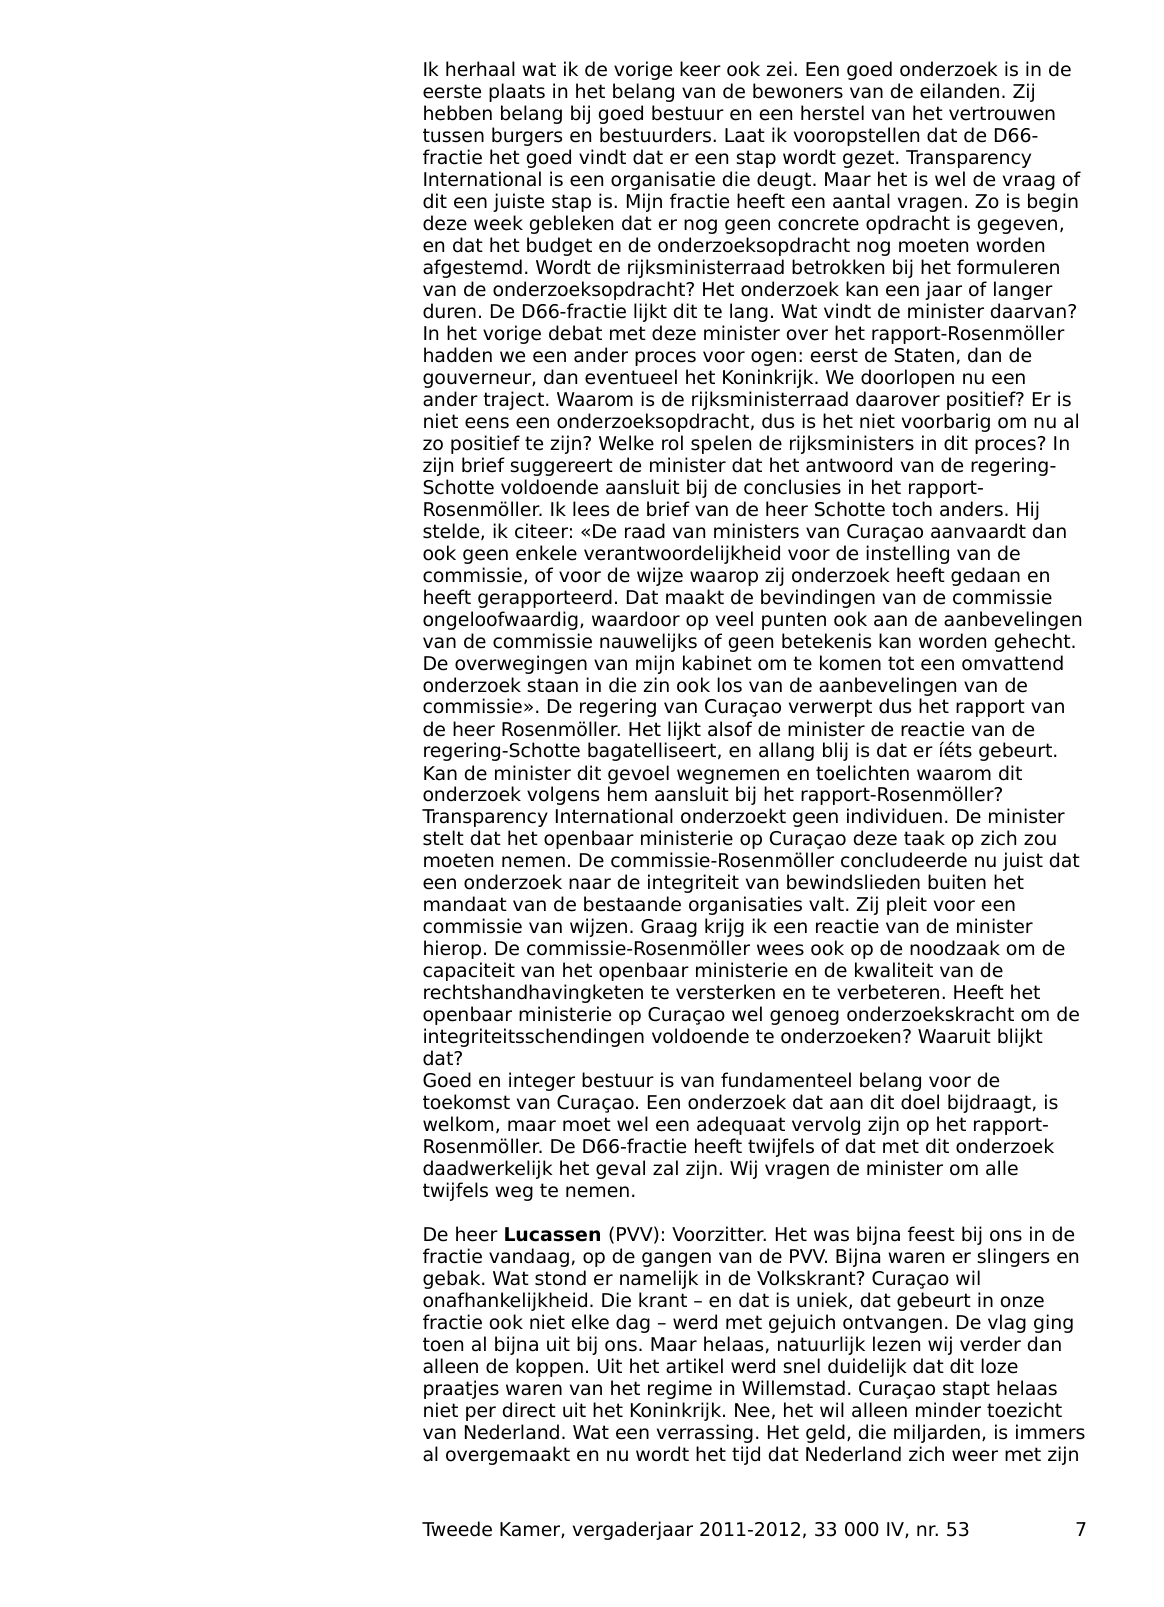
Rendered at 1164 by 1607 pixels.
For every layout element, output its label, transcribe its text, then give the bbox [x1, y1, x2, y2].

text Transparency International onderzoekt geen individuen. De minister stelt dat het openbaar ministerie op Curaçao deze taak op zich zou moeten nemen. De commissie-Rosenmöller concludeerde nu juist dat een onderzoek naar de integriteit van bewindslieden buiten het mandaat van de bestaande organisaties valt. Zij pleit voor een commissie van wijzen. Graag krijg ik een reactie van de minister hierop. De commissie-Rosenmöller wees ook op de noodzaak om de capaciteit van het openbaar ministerie en de kwaliteit van de rechtshandhavingketen te versterken en te verbeteren. Heeft het openbaar ministerie op Curaçao wel genoeg onderzoekskracht om de integriteitsschendingen voldoende te onderzoeken? Waaruit blijkt dat? [422, 806, 1087, 1070]
text De heer Lucassen (PVV): Voorzitter. Het was bijna feest bij ons in de fractie vandaag, op de gangen van de PVV. Bijna waren er slingers en gebak. Wat stond er namelijk in de Volkskrant? Curaçao wil onafhankelijkheid. Die krant – en dat is uniek, dat gebeurt in onze fractie ook niet elke dag – werd met gejuich ontvangen. De vlag ging toen al bijna uit bij ons. Maar helaas, natuurlijk lezen wij verder dan alleen de koppen. Uit het artikel werd snel duidelijk dat dit loze praatjes waren van het regime in Willemstad. Curaçao stapt helaas niet per direct uit het Koninkrijk. Nee, het wil alleen minder toezicht van Nederland. Wat een verrassing. Het geld, die miljarden, is immers al overgemaakt en nu wordt het tijd dat Nederland zich weer met zijn [422, 1224, 1087, 1466]
text In het vorige debat met deze minister over het rapport-Rosenmöller hadden we een ander proces voor ogen: eerst de Staten, dan de gouverneur, dan eventueel het Koninkrijk. We doorlopen nu een ander traject. Waarom is de rijksministerraad daarover positief? Er is niet eens een onderzoeksopdracht, dus is het niet voorbarig om nu al zo positief te zijn? Welke rol spelen de rijksministers in dit proces? In zijn brief suggereert de minister dat het antwoord van de regering-Schotte voldoende aansluit bij de conclusies in het rapport-Rosenmöller. Ik lees de brief van de heer Schotte toch anders. Hij stelde, ik citeer: «De raad van ministers van Curaçao aanvaardt dan ook geen enkele verantwoordelijkheid voor de instelling van de commissie, of voor de wijze waarop zij onderzoek heeft gedaan en heeft gerapporteerd. Dat maakt de bevindingen van de commissie ongeloofwaardig, waardoor op veel punten ook aan de aanbevelingen van de commissie nauwelijks of geen betekenis kan worden gehecht. De overwegingen van mijn kabinet om te komen tot een omvattend onderzoek staan in die zin ook los van de aanbevelingen van de commissie». De regering van Curaçao verwerpt dus het rapport van de heer Rosenmöller. Het lijkt alsof de minister de reactie van de regering-Schotte bagatelliseert, en allang blij is dat er íéts gebeurt. Kan de minister dit gevoel wegnemen en toelichten waarom dit onderzoek volgens hem aansluit bij het rapport-Rosenmöller? [422, 323, 1087, 806]
text Goed en integer bestuur is van fundamenteel belang voor de toekomst van Curaçao. Een onderzoek dat aan dit doel bijdraagt, is welkom, maar moet wel een adequaat vervolg zijn op het rapport-Rosenmöller. De D66-fractie heeft twijfels of dat met dit onderzoek daadwerkelijk het geval zal zijn. Wij vragen de minister om alle twijfels weg te nemen. [422, 1070, 1087, 1202]
text Ik herhaal wat ik de vorige keer ook zei. Een goed onderzoek is in de eerste plaats in het belang van de bewoners van de eilanden. Zij hebben belang bij goed bestuur en een herstel van het vertrouwen tussen burgers en bestuurders. Laat ik vooropstellen dat de D66-fractie het goed vindt dat er een stap wordt gezet. Transparency International is een organisatie die deugt. Maar het is wel de vraag of dit een juiste stap is. Mijn fractie heeft een aantal vragen. Zo is begin deze week gebleken dat er nog geen concrete opdracht is gegeven, en dat het budget en de onderzoeksopdracht nog moeten worden afgestemd. Wordt de rijksministerraad betrokken bij het formuleren van de onderzoeksopdracht? Het onderzoek kan een jaar of langer duren. De D66-fractie lijkt dit te lang. Wat vindt de minister daarvan? [422, 59, 1087, 323]
